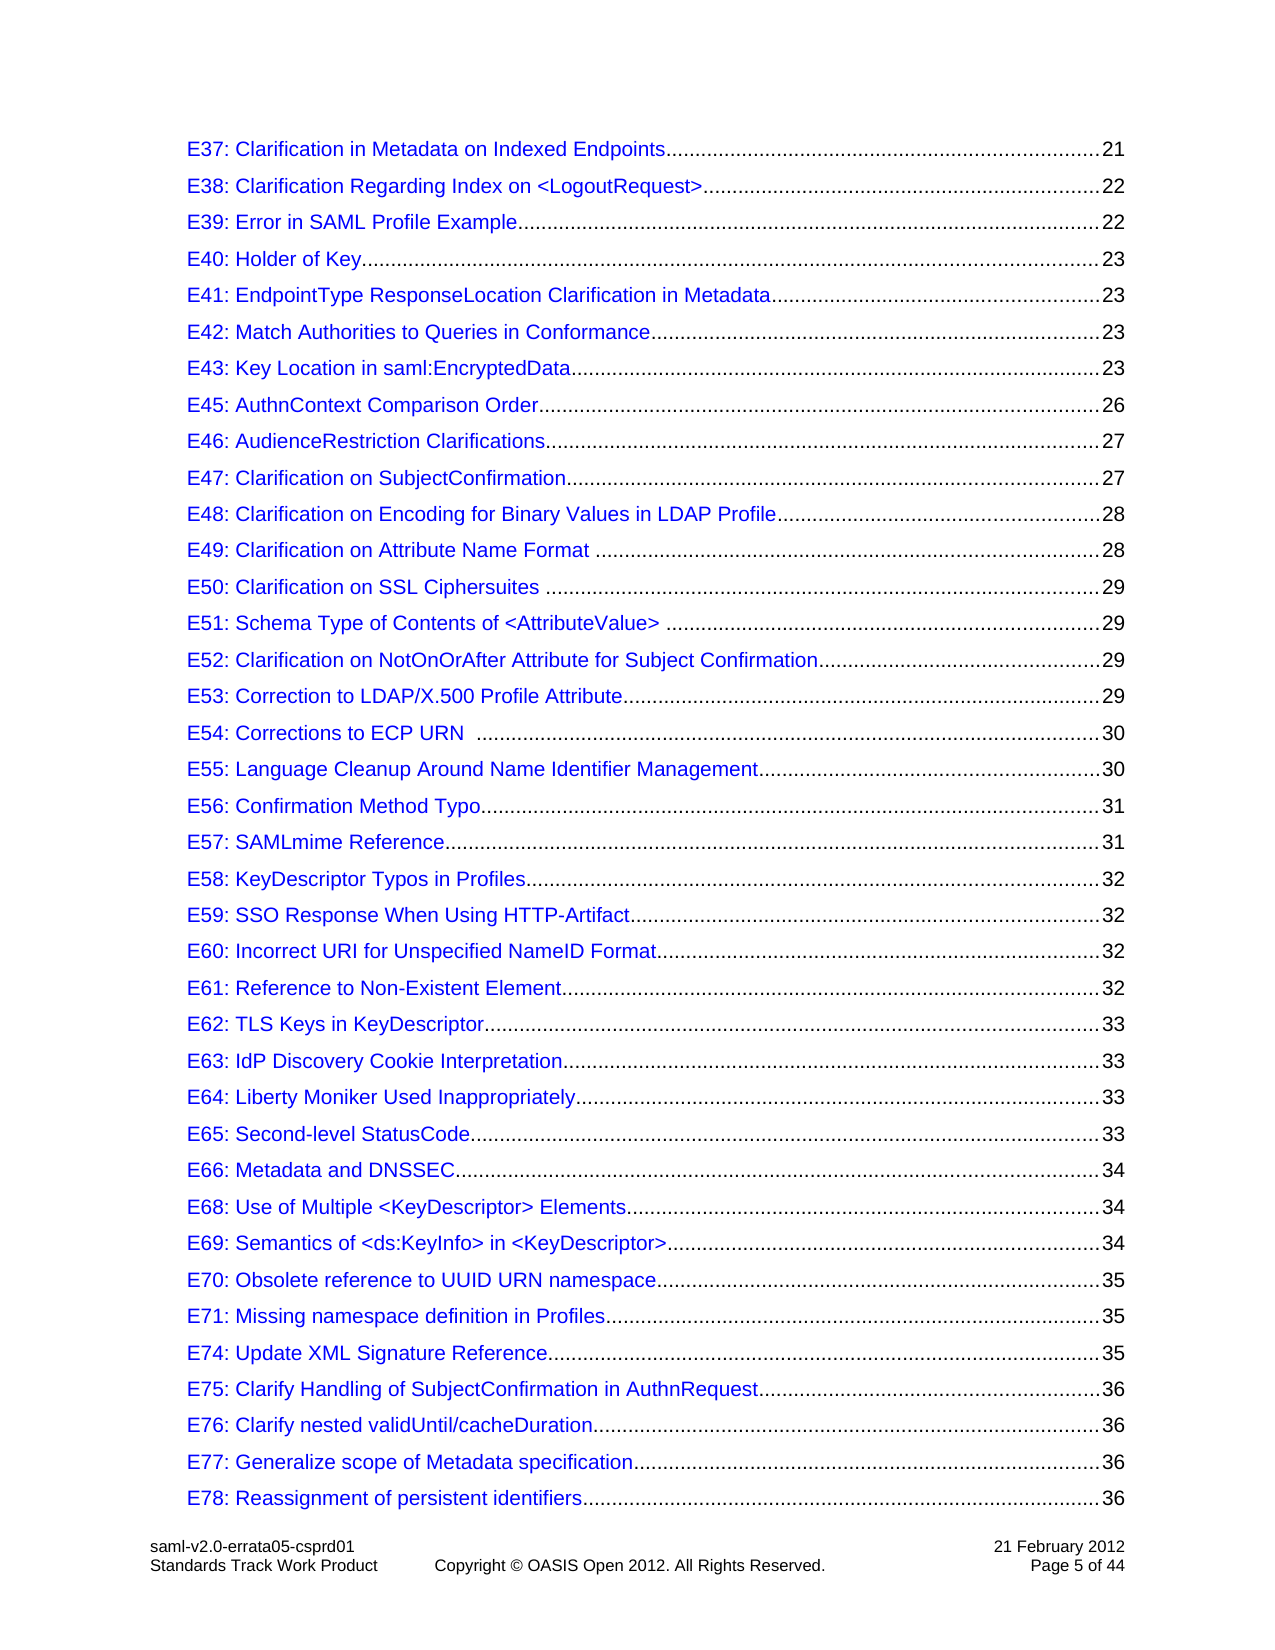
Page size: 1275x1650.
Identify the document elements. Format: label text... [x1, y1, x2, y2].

text E62: TLS Keys in KeyDescriptor 33 [175, 1012, 1125, 1036]
text E53: Correction to LDAP/X.500 Profile Attribute 29 [175, 684, 1125, 708]
text E59: SSO Response When Using HTTP-Artifact 32 [175, 903, 1125, 927]
text E64: Liberty Moniker Used Inappropriately 33 [175, 1085, 1125, 1109]
text E39: Error in SAML Profile Example 22 [175, 210, 1125, 234]
text E54: Corrections to ECP URN 30 [175, 721, 1125, 744]
text E57: SAMLmime Reference 31 [175, 830, 1125, 854]
text E49: Clarification on Attribute Name Format 28 [175, 538, 1125, 562]
text E60: Incorrect URI for Unspecified NameID Format 32 [175, 939, 1125, 963]
text E47: Clarification on SubjectConfirmation 27 [175, 465, 1125, 489]
text E58: KeyDescriptor Typos in Profiles 32 [175, 866, 1125, 890]
text E74: Update XML Signature Reference 35 [175, 1340, 1125, 1364]
text E55: Language Cleanup Around Name Identifier Management 30 [175, 757, 1125, 781]
text E65: Second-level StatusCode 33 [175, 1122, 1125, 1146]
text E77: Generalize scope of Metadata specification 36 [175, 1450, 1125, 1474]
text E45: AuthnContext Comparison Order 26 [175, 392, 1125, 416]
text E56: Confirmation Method Typo 31 [175, 793, 1125, 817]
text E69: Semantics of <ds:KeyInfo> in <KeyDescriptor> 34 [175, 1231, 1125, 1255]
text E76: Clarify nested validUntil/cacheDuration 36 [175, 1413, 1125, 1437]
text E40: Holder of Key 23 [175, 247, 1125, 271]
text E63: IdP Discovery Cookie Interpretation 33 [175, 1049, 1125, 1073]
text E48: Clarification on Encoding for Binary Values in LDAP Profile 28 [175, 502, 1125, 526]
text E61: Reference to Non-Existent Element 32 [175, 976, 1125, 1000]
text E68: Use of Multiple <KeyDescriptor> Elements 34 [175, 1194, 1125, 1218]
text E71: Missing namespace definition in Profiles 35 [175, 1304, 1125, 1328]
text E42: Match Authorities to Queries in Conformance 23 [175, 319, 1125, 343]
text E70: Obsolete reference to UUID URN namespace 35 [175, 1267, 1125, 1291]
text E50: Clarification on SSL Ciphersuites 29 [175, 575, 1125, 599]
text E75: Clarify Handling of SubjectConfirmation in AuthnRequest 36 [175, 1377, 1125, 1401]
text E66: Metadata and DNSSEC 34 [175, 1158, 1125, 1182]
text E78: Reassignment of persistent identifiers 36 [175, 1486, 1125, 1510]
text E43: Key Location in saml:EncryptedData 23 [175, 356, 1125, 380]
text E37: Clarification in Metadata on Indexed Endpoints 21 [175, 137, 1125, 161]
text E46: AudienceRestriction Clarifications 27 [175, 429, 1125, 453]
text E41: EndpointType ResponseLocation Clarification in Metadata 23 [175, 283, 1125, 307]
text E38: Clarification Regarding Index on <LogoutRequest> 22 [175, 174, 1125, 198]
text E52: Clarification on NotOnOrAfter Attribute for Subject Confirmation 29 [175, 648, 1125, 672]
text E51: Schema Type of Contents of <AttributeValue> 29 [175, 611, 1125, 635]
